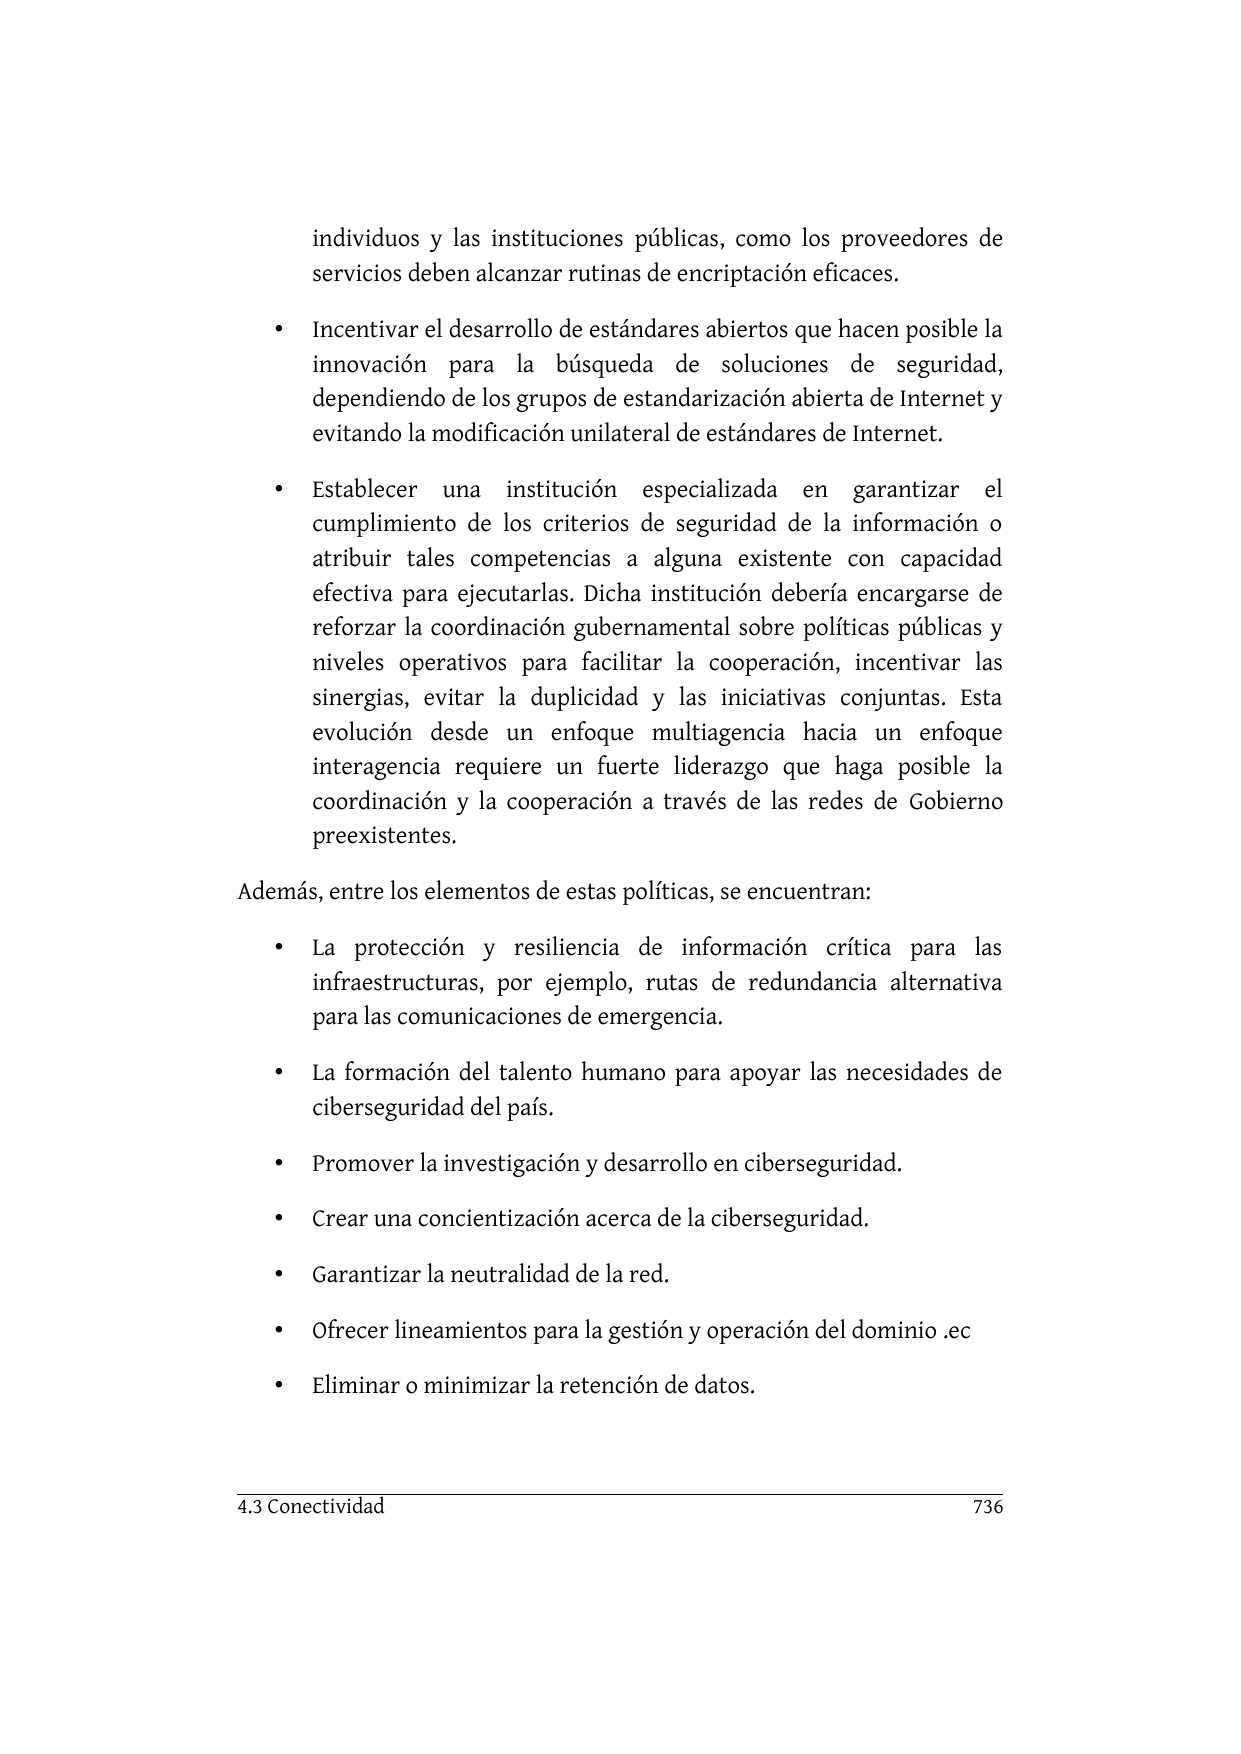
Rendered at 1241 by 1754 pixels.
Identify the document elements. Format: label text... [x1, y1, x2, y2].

list Garantizar la neutralidad de la red. [274, 1261, 1003, 1289]
text Además, entre los elementos de estas políticas, se encuentran: [237, 878, 1003, 907]
list Incentivar el desarrollo de estándares abiertos que hacen posible la innovación para la búsqueda de soluciones de seguridad, dependiendo de los grupos de estandarización abierta de Internet y evitando la modificación unilateral de estándares de Internet. [274, 315, 1003, 448]
list Crear una concientización acerca de la ciberseguridad. [274, 1205, 1003, 1234]
list La protección y resiliencia de información crítica para las infraestructuras, por ejemplo, rutas de redundancia alternativa para las comunicaciones de emergencia. [274, 933, 1003, 1032]
list Promover la investigación y desarrollo en ciberseguridad. [274, 1149, 1003, 1178]
list La formación del talento humano para apoyar las necesidades de ciberseguridad del país. [274, 1059, 1003, 1122]
list Ofrecer lineamientos para la gestión y operación del dominio .ec [274, 1316, 1003, 1345]
list individuos y las instituciones públicas, como los proveedores de servicios deben alcanzar rutinas de encriptación eficaces. [274, 225, 1003, 289]
list Establecer una institución especializada en garantizar el cumplimiento de los criterios de seguridad de la información o atribuir tales competencias a alguna existente con capacidad efectiva para ejecutarlas. Dicha institución debería encargarse de reforzar la coordinación gubernamental sobre políticas públicas y niveles operativos para facilitar la cooperación, incentivar las sinergias, evitar la duplicidad y las iniciativas conjuntas. Esta evolución desde un enfoque multiagencia hacia un enfoque interagencia requiere un fuerte liderazgo que haga posible la coordinación y la cooperación a través de las redes de Gobierno preexistentes. [274, 475, 1003, 851]
list Eliminar o minimizar la retención de datos. [274, 1372, 1003, 1401]
